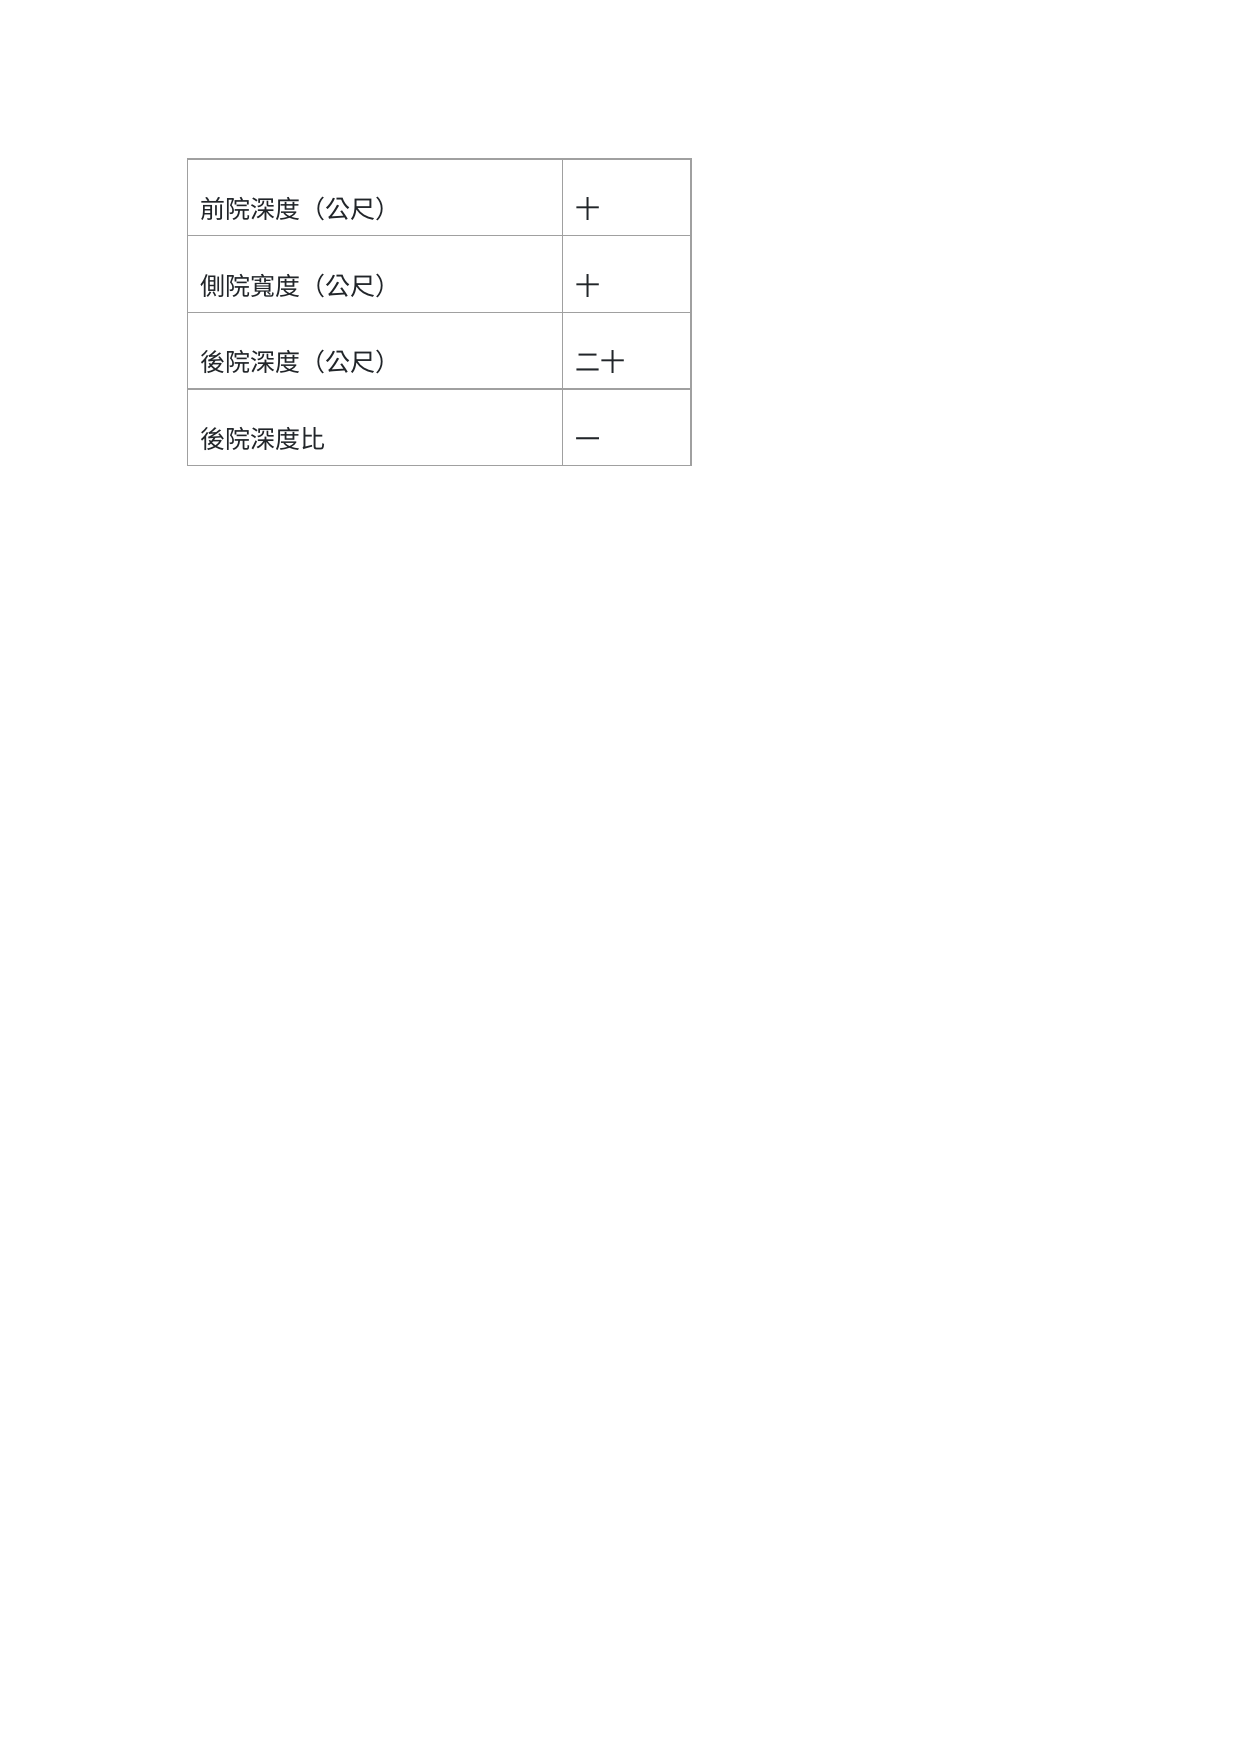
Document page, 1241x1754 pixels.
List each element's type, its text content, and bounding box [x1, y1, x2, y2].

table_header 十 [563, 160, 690, 235]
table_cell 後院深度比 [188, 390, 562, 464]
table_cell 二十 [563, 313, 690, 388]
table_cell 後院深度（公尺） [188, 313, 562, 388]
table_header 前院深度（公尺） [188, 160, 562, 235]
table_cell 一 [563, 390, 690, 464]
table_cell 十 [563, 236, 690, 311]
table_cell 側院寬度（公尺） [188, 236, 562, 311]
